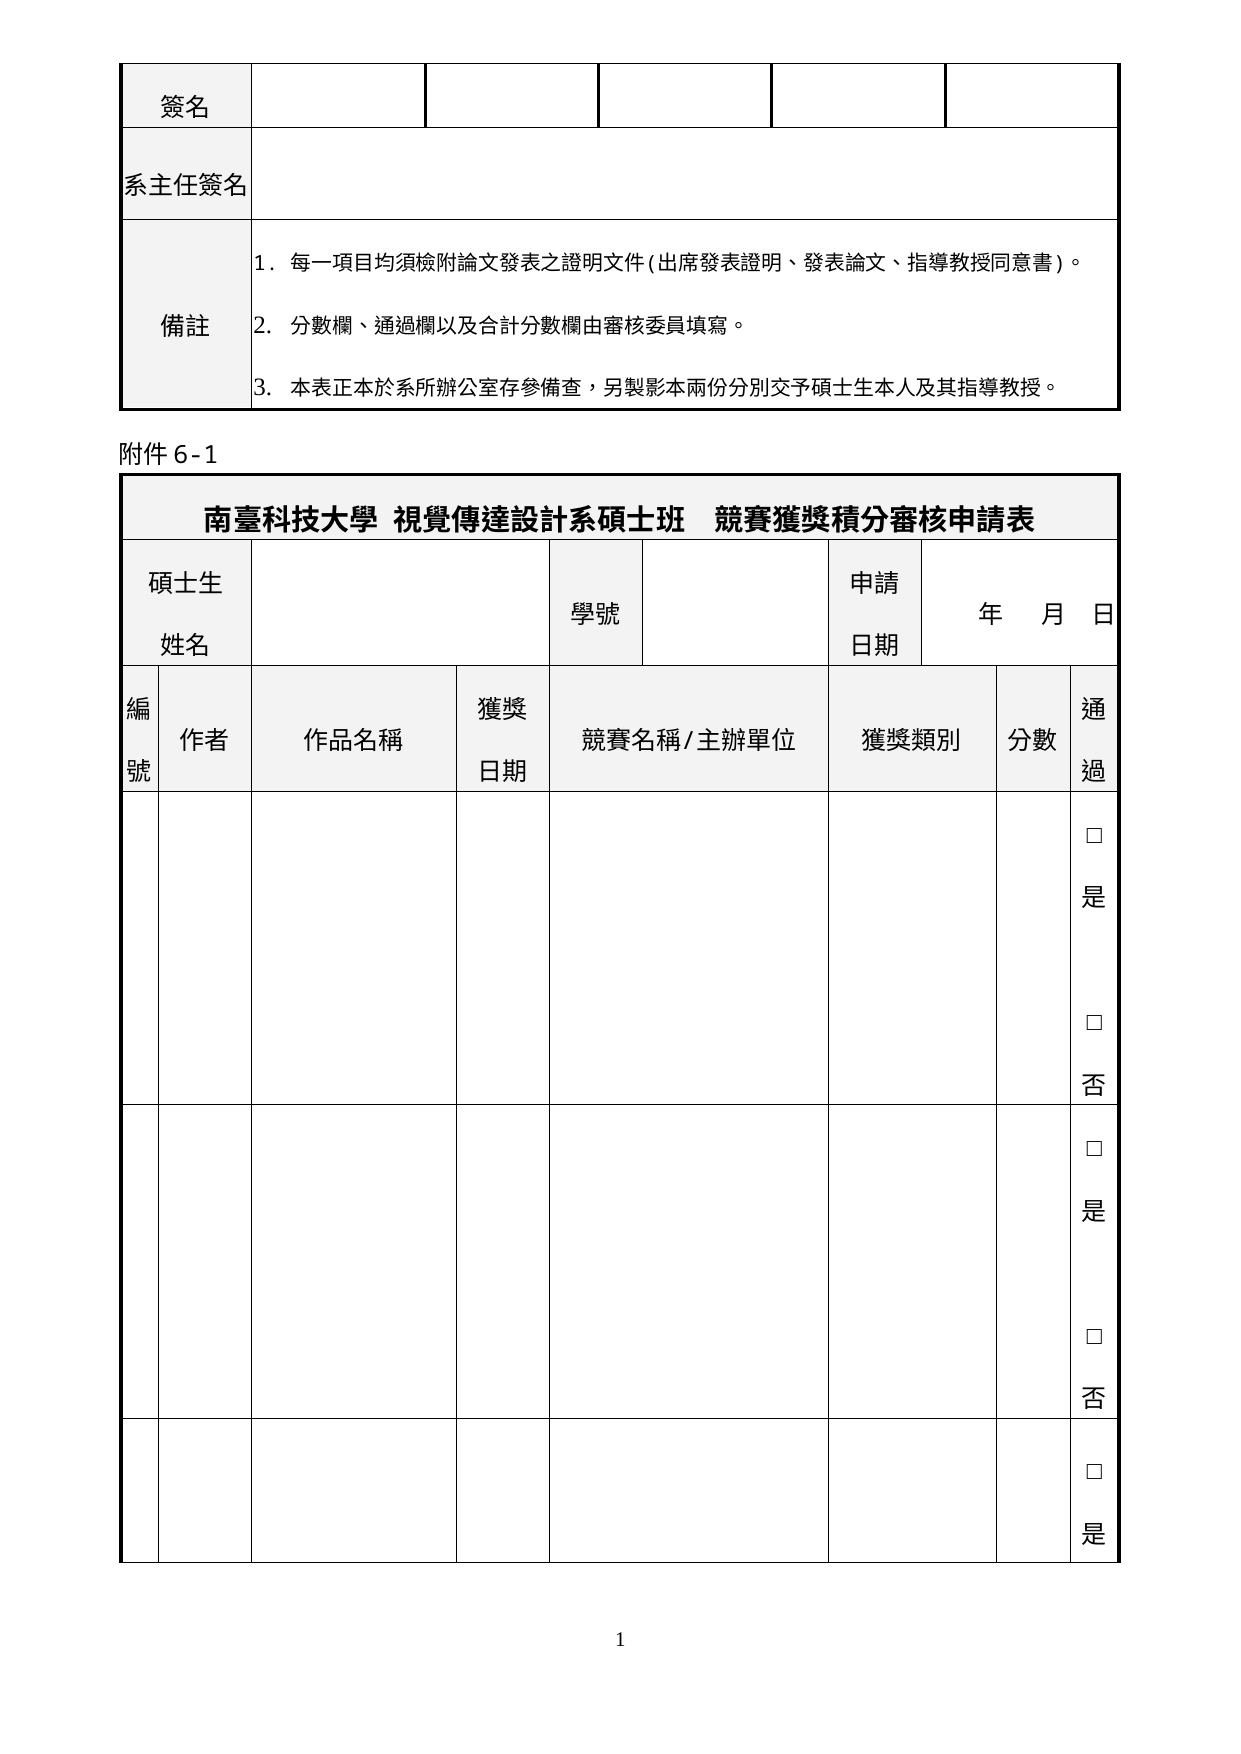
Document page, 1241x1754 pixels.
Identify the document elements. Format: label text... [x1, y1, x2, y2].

table_cell [159, 1419, 251, 1562]
table_cell □ 是 □ 否 [1071, 1105, 1117, 1418]
table_cell 每一項目均須檢附論文發表之證明文件(出席發表證明、發表論文、指導教授同意書)。 分數欄、通過欄以及合計分數欄由審核委員填寫。 本表正本於系所辦公室存參備查，另製影本兩份分別交予碩士生本人及其指導教授。 [252, 220, 1117, 407]
table_cell 編 號 [123, 666, 158, 791]
table_cell [600, 64, 770, 127]
table_cell 競賽名稱/主辦單位 [550, 666, 828, 791]
table_cell [123, 792, 158, 1104]
table_cell [427, 64, 597, 127]
table_cell [457, 792, 549, 1104]
table_cell [252, 540, 549, 665]
table_cell 作者 [159, 666, 251, 791]
table_cell 分數 [997, 666, 1070, 791]
table_cell [829, 1419, 996, 1562]
table_cell [997, 1105, 1070, 1418]
table_cell 通過 [1071, 666, 1117, 791]
table_cell 申請 日期 [829, 540, 921, 665]
table_cell [829, 792, 996, 1104]
table_cell [643, 540, 828, 665]
table_cell [252, 792, 456, 1104]
table_cell [829, 1105, 996, 1418]
table_cell [550, 792, 828, 1104]
table_cell □ 是 □ 否 [1071, 792, 1117, 1104]
table_cell [252, 64, 424, 127]
table_cell 學號 [550, 540, 642, 665]
table_cell [123, 1419, 158, 1562]
table_cell [123, 1105, 158, 1418]
table_cell [457, 1105, 549, 1418]
table_cell [773, 64, 944, 127]
table_cell [159, 1105, 251, 1418]
table_cell 年 月 日 [922, 540, 1117, 665]
table_cell 碩士生 姓名 [123, 540, 251, 665]
table_cell □ 是 [1071, 1419, 1117, 1562]
text 附件6-1 [118, 411, 1122, 473]
table_cell 獲獎類別 [829, 666, 996, 791]
table_header 南臺科技大學 視覺傳達設計系碩士班 競賽獲獎積分審核申請表 [123, 476, 1117, 539]
table_cell 獲獎 日期 [457, 666, 549, 791]
table_cell [159, 792, 251, 1104]
table_cell [947, 64, 1117, 127]
table_cell [252, 128, 1117, 219]
table_cell [252, 1419, 456, 1562]
table_cell [457, 1419, 549, 1562]
table_cell [997, 792, 1070, 1104]
table_cell 作品名稱 [252, 666, 456, 791]
table_cell 系主任簽名 [123, 128, 251, 219]
table_cell 備註 [123, 220, 251, 407]
table_cell [550, 1419, 828, 1562]
table_cell [252, 1105, 456, 1418]
table_cell [997, 1419, 1070, 1562]
table_cell 簽名 [123, 64, 251, 127]
table_cell [550, 1105, 828, 1418]
